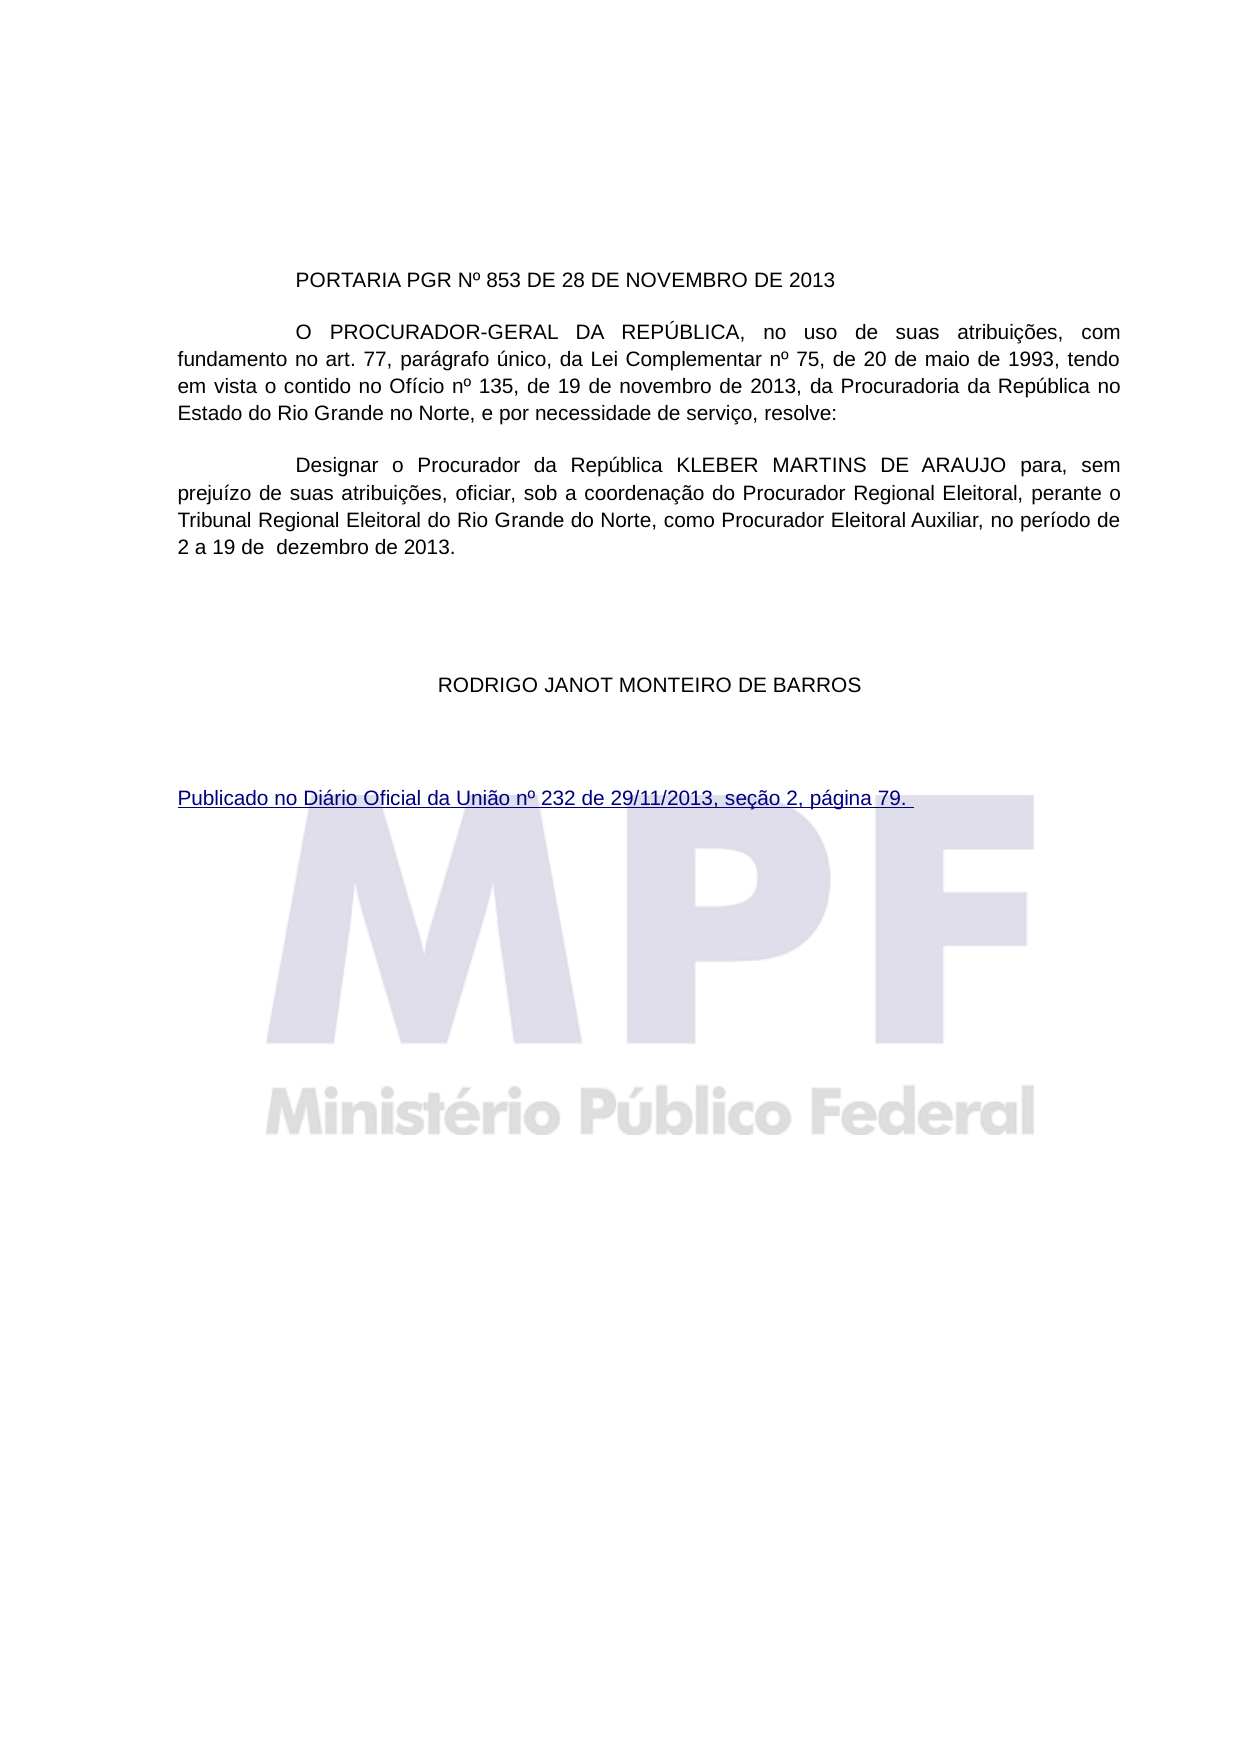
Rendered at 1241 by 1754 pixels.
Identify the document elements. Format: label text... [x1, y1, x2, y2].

text Designar o Procurador da República KLEBER MARTINS DE ARAUJO para, sem prejuízo de suas atribuições, oficiar, sob a coordenação do Procurador Regional Eleitoral, perante o Tribunal Regional Eleitoral do Rio Grande do Norte, como Procurador Eleitoral Auxiliar, no período de 2 a 19 de dezembro de 2013. [177, 451, 1122, 559]
picture [266, 810, 1034, 1136]
text Publicado no Diário Oficial da União nº 232 de 29/11/2013, seção 2, página 79. [177, 786, 1122, 810]
text O PROCURADOR-GERAL DA REPÚBLICA, no uso de suas atribuições, com fundamento no art. 77, parágrafo único, da Lei Complementar nº 75, de 20 de maio de 1993, tendo em vista o contido no Ofício nº 135, de 19 de novembro de 2013, da Procuradoria da República no Estado do Rio Grande no Norte, e por necessidade de serviço, resolve: [177, 318, 1122, 426]
text RODRIGO JANOT MONTEIRO DE BARROS [177, 673, 1122, 697]
text PORTARIA PGR Nº 853 DE 28 DE NOVEMBRO DE 2013 [177, 266, 1122, 293]
